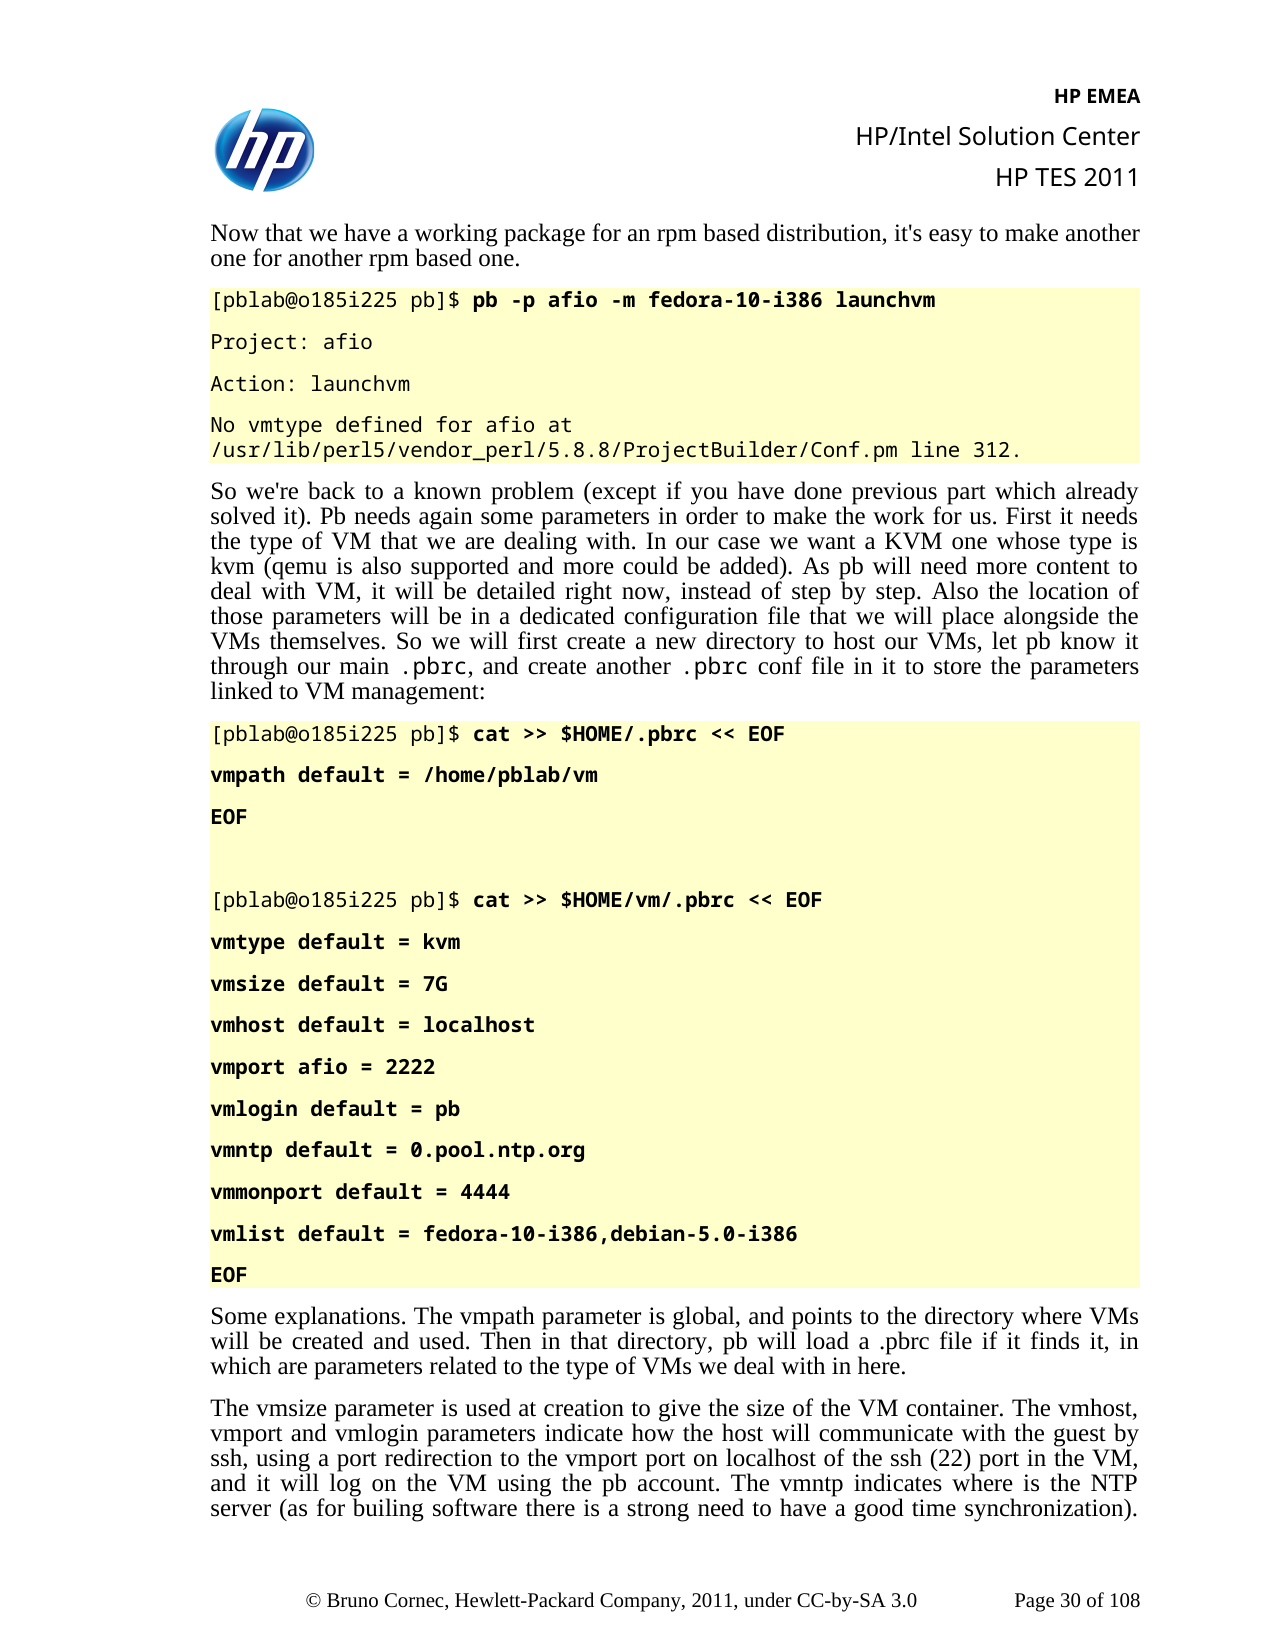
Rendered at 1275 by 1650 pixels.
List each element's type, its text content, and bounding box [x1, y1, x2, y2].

text EOF [210, 804, 1140, 829]
text [pblab@o185i225 pb]$ cat >> $HOME/vm/.pbrc << EOF [210, 888, 1140, 913]
text vmlist default = fedora-10-i386,debian-5.0-i386 [210, 1221, 1140, 1246]
text vmntp default = 0.pool.ntp.org [210, 1138, 1140, 1163]
text [pblab@o185i225 pb]$ pb -p afio -m fedora-10-i386 launchvm [210, 288, 1140, 313]
text vmsize default = 7G [210, 971, 1140, 996]
text [pblab@o185i225 pb]$ cat >> $HOME/.pbrc << EOF [210, 721, 1140, 746]
text vmhost default = localhost [210, 1013, 1140, 1038]
text No vmtype defined for afio at /usr/lib/perl5/vendor_perl/5.8.8/ProjectBuilder/Conf.pm line 312. [210, 413, 1140, 463]
picture [214, 108, 315, 192]
text EOF [210, 1263, 1140, 1288]
text Project: afio [210, 329, 1140, 354]
text vmlogin default = pb [210, 1096, 1140, 1121]
text The vmsize parameter is used at creation to give the size of the VM container. The vmhost, vmport and vmlogin parameters indicate how the host will communicate with the guest by ssh, using a port redirection to the vmport port on localhost of the ssh (22) port in the VM, and it will log on the VM using the pb account. The vmntp indicates where is the NTP server (as for builing software there is a strong need to have a good time synchronization). [210, 1396, 1140, 1521]
text So we're back to a known problem (except if you have done previous part which already solved it). Pb needs again some parameters in order to make the work for us. First it needs the type of VM that we are dealing with. In our case we want a KVM one whose type is kvm (qemu is also supported and more could be added). As pb will need more content to deal with VM, it will be detailed right now, instead of step by step. Also the location of those parameters will be in a dedicated configuration file that we will place alongside the VMs themselves. So we will first create a new directory to host our VMs, let pb know it through our main .pbrc, and create another .pbrc conf file in it to store the parameters linked to VM management: [210, 479, 1140, 704]
text vmport afio = 2222 [210, 1054, 1140, 1079]
text vmtype default = kvm [210, 929, 1140, 954]
text vmpath default = /home/pblab/vm [210, 763, 1140, 788]
text Action: launchvm [210, 371, 1140, 396]
text Now that we have a working package for an rpm based distribution, it's easy to make another one for another rpm based one. [210, 221, 1140, 271]
text Some explanations. The vmpath parameter is global, and points to the directory where VMs will be created and used. Then in that directory, pb will load a .pbrc file if it finds it, in which are parameters related to the type of VMs we deal with in here. [210, 1304, 1140, 1379]
text vmmonport default = 4444 [210, 1179, 1140, 1204]
